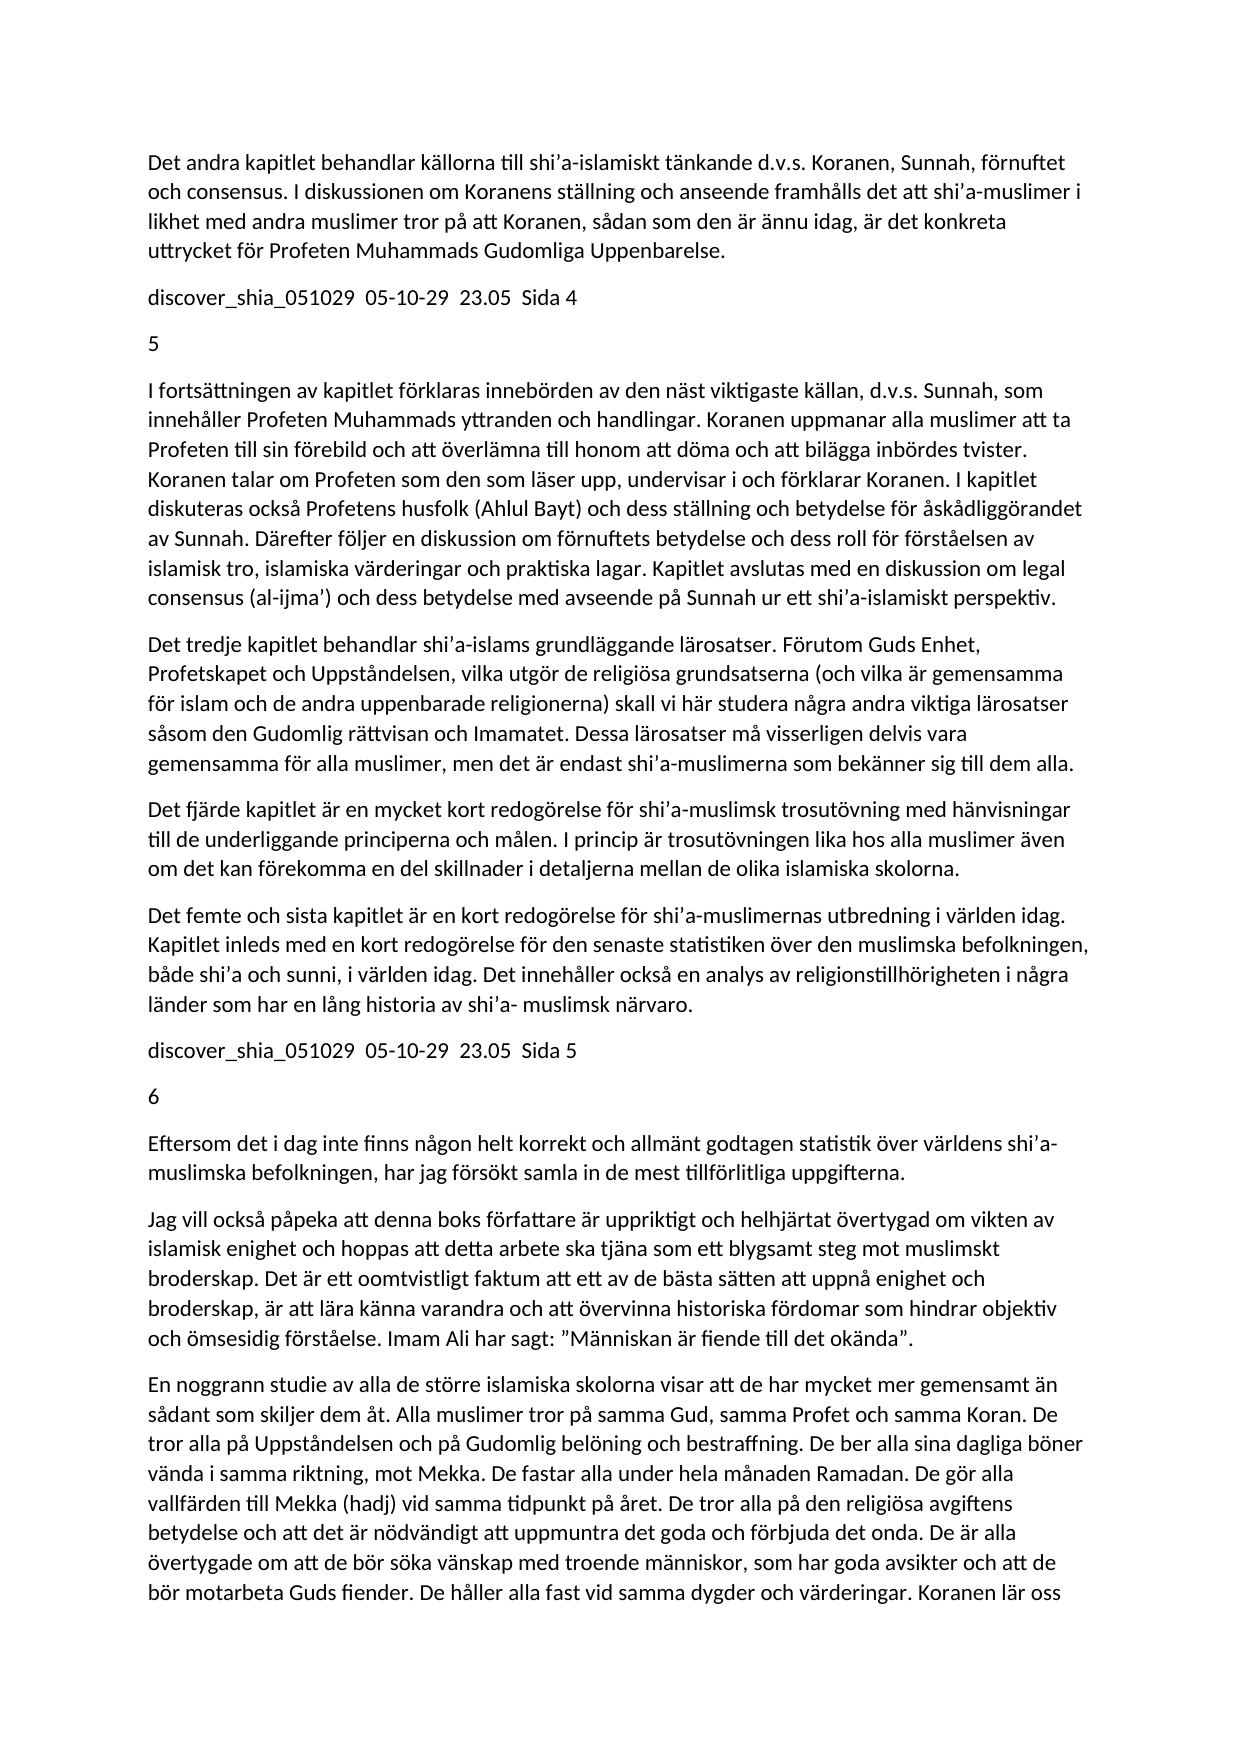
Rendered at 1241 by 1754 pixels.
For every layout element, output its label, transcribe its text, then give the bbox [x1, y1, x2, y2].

text Det fjärde kapitlet är en mycket kort redogörelse för shi’a-muslimsk trosutövning med hänvisningar till de underliggande principerna och målen. I princip är trosutövningen lika hos alla muslimer även om det kan förekomma en del skillnader i detaljerna mellan de olika islamiska skolorna. [148, 795, 1093, 882]
text 6 [148, 1082, 1093, 1111]
text Det femte och sista kapitlet är en kort redogörelse för shi’a-muslimernas utbredning i världen idag. Kapitlet inleds med en kort redogörelse för den senaste statistiken över den muslimska befolkningen, både shi’a och sunni, i världen idag. Det innehåller också en analys av religionstillhörigheten i några länder som har en lång historia av shi’a- muslimsk närvaro. [148, 901, 1093, 1018]
text Eftersom det i dag inte finns någon helt korrekt och allmänt godtagen statistik över världens shi’a-muslimska befolkningen, har jag försökt samla in de mest tillförlitliga uppgifterna. [148, 1129, 1093, 1187]
text discover_shia_051029 05-10-29 23.05 Sida 5 [148, 1036, 1093, 1064]
text En noggrann studie av alla de större islamiska skolorna visar att de har mycket mer gemensamt än sådant som skiljer dem åt. Alla muslimer tror på samma Gud, samma Profet och samma Koran. De tror alla på Uppståndelsen och på Gudomlig belöning och bestraffning. De ber alla sina dagliga böner vända i samma riktning, mot Mekka. De fastar alla under hela månaden Ramadan. De gör alla vallfärden till Mekka (hadj) vid samma tidpunkt på året. De tror alla på den religiösa avgiftens betydelse och att det är nödvändigt att uppmuntra det goda och förbjuda det onda. De är alla övertygade om att de bör söka vänskap med troende människor, som har goda avsikter och att de bör motarbeta Guds fiender. De håller alla fast vid samma dygder och värderingar. Koranen lär oss [148, 1370, 1093, 1606]
text I fortsättningen av kapitlet förklaras innebörden av den näst viktigaste källan, d.v.s. Sunnah, som innehåller Profeten Muhammads yttranden och handlingar. Koranen uppmanar alla muslimer att ta Profeten till sin förebild och att överlämna till honom att döma och att bilägga inbördes tvister. Koranen talar om Profeten som den som läser upp, undervisar i och förklarar Koranen. I kapitlet diskuteras också Profetens husfolk (Ahlul Bayt) och dess ställning och betydelse för åskådliggörandet av Sunnah. Därefter följer en diskussion om förnuftets betydelse och dess roll för förståelsen av islamisk tro, islamiska värderingar och praktiska lagar. Kapitlet avslutas med en diskussion om legal consensus (al-ijma’) och dess betydelse med avseende på Sunnah ur ett shi’a-islamiskt perspektiv. [148, 376, 1093, 612]
text 5 [148, 329, 1093, 357]
text discover_shia_051029 05-10-29 23.05 Sida 4 [148, 283, 1093, 311]
text Det tredje kapitlet behandlar shi’a-islams grundläggande lärosatser. Förutom Guds Enhet, Profetskapet och Uppståndelsen, vilka utgör de religiösa grundsatserna (och vilka är gemensamma för islam och de andra uppenbarade religionerna) skall vi här studera några andra viktiga lärosatser såsom den Gudomlig rättvisan och Imamatet. Dessa lärosatser må visserligen delvis vara gemensamma för alla muslimer, men det är endast shi’a-muslimerna som bekänner sig till dem alla. [148, 630, 1093, 777]
text Det andra kapitlet behandlar källorna till shi’a-islamiskt tänkande d.v.s. Koranen, Sunnah, förnuftet och consensus. I diskussionen om Koranens ställning och anseende framhålls det att shi’a-muslimer i likhet med andra muslimer tror på att Koranen, sådan som den är ännu idag, är det konkreta uttrycket för Profeten Muhammads Gudomliga Uppenbarelse. [148, 148, 1093, 265]
text Jag vill också påpeka att denna boks författare är uppriktigt och helhjärtat övertygad om vikten av islamisk enighet och hoppas att detta arbete ska tjäna som ett blygsamt steg mot muslimskt broderskap. Det är ett oomtvistligt faktum att ett av de bästa sätten att uppnå enighet och broderskap, är att lära känna varandra och att övervinna historiska fördomar som hindrar objektiv och ömsesidig förståelse. Imam Ali har sagt: ”Människan är fiende till det okända”. [148, 1205, 1093, 1352]
